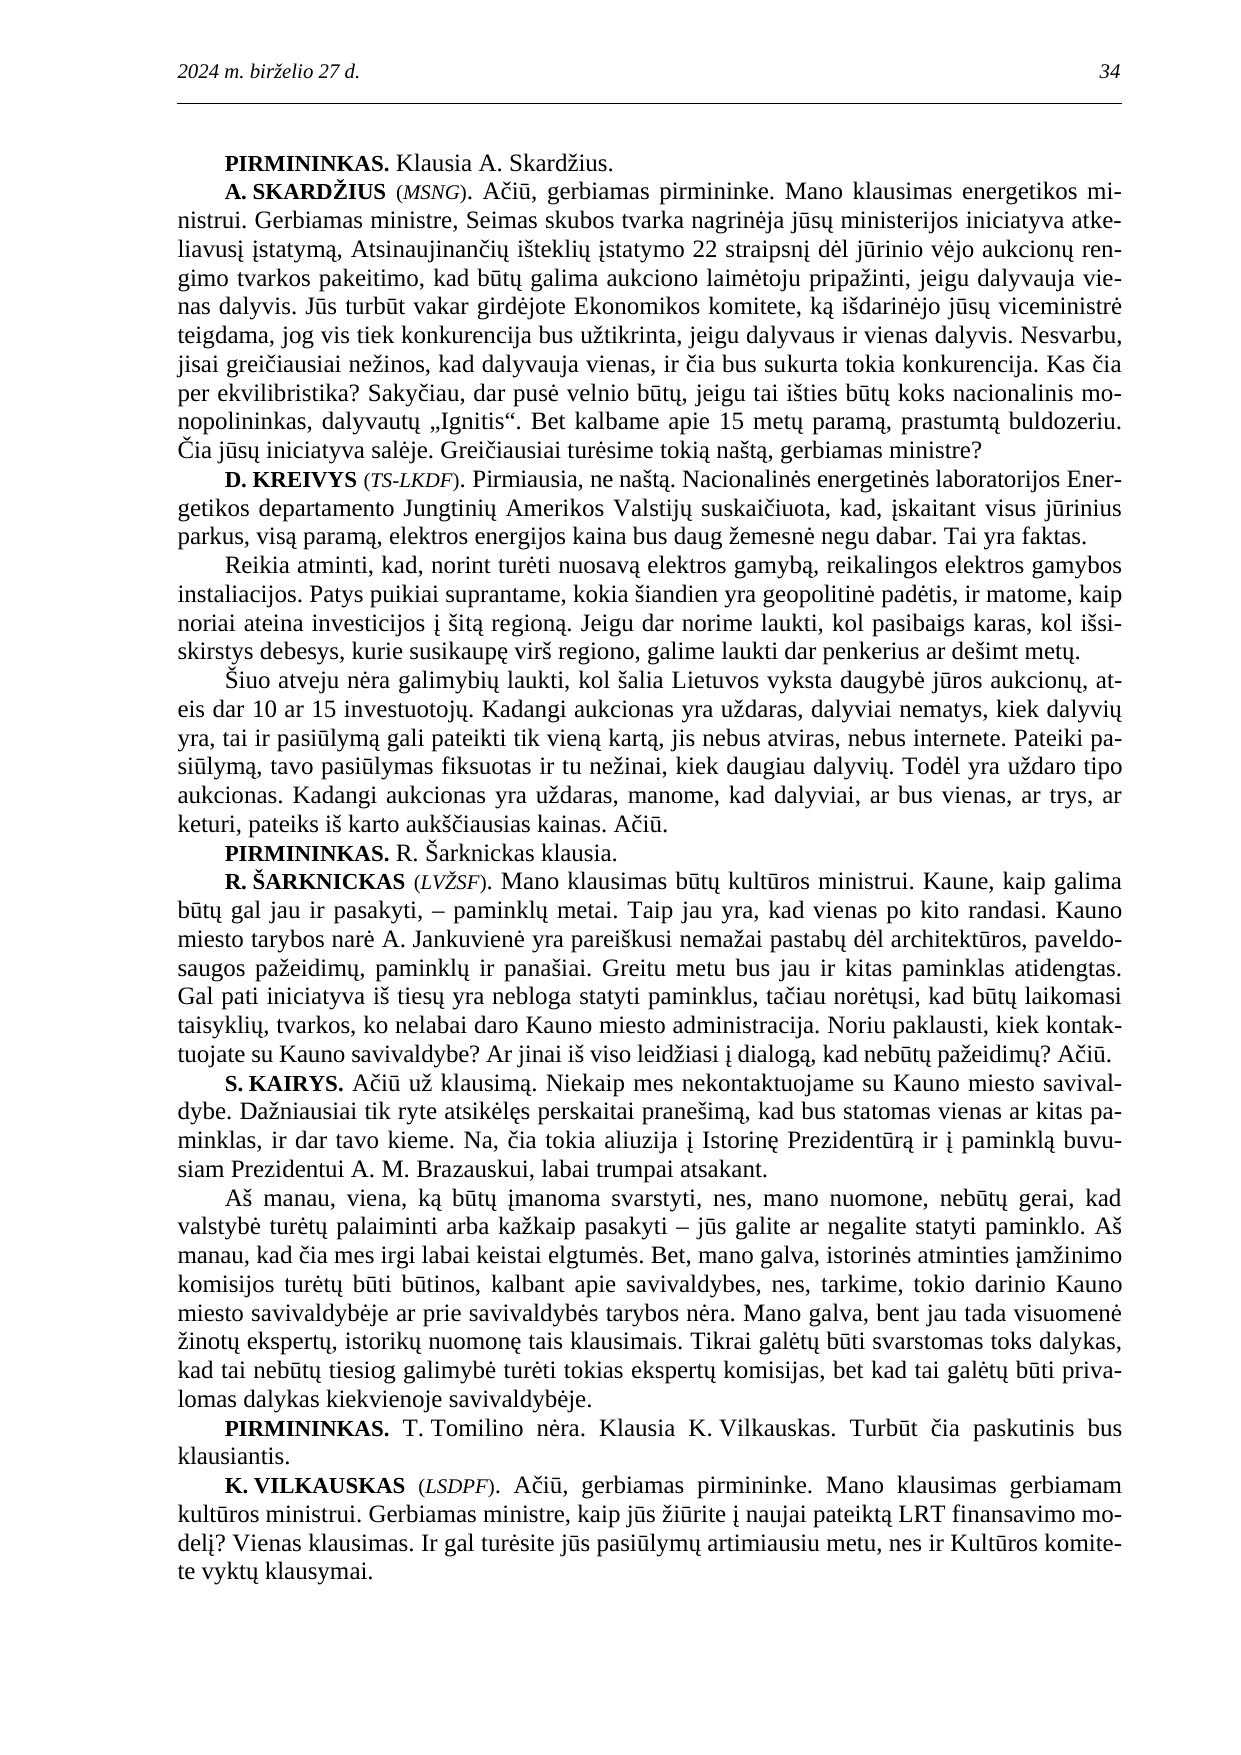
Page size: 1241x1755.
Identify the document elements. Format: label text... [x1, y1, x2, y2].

text PIRMININKAS. R. Šar­knic­kas klau­sia. [177, 838, 1122, 866]
text PIRMININKAS. T. To­mi­li­no nė­ra. Klau­sia K. Vil­kaus­kas. Tur­būt čia pas­ku­ti­nis bus klau­sian­tis. [177, 1413, 1122, 1470]
text R. ŠARKNICKAS (LVŽSF). Ma­no klau­si­mas bū­tų kul­tū­ros mi­nist­rui. Kau­ne, kaip ga­li­ma bū­tų gal jau ir pa­sa­ky­ti, – pa­min­klų me­tai. Taip jau yra, kad vie­nas po ki­to ran­da­si. Kau­no mies­to ta­ry­bos na­rė A. Jan­ku­vie­nė yra pa­reiš­ku­si ne­ma­žai pa­sta­bų dėl ar­chi­tek­tū­ros, pa­vel­do­sau­gos pa­žei­di­mų, pa­min­klų ir pa­na­šiai. Grei­tu me­tu bus jau ir ki­tas pa­min­klas ati­deng­tas. Gal pa­ti ini­cia­ty­va iš tie­sų yra ne­blo­ga sta­ty­ti pa­min­klus, ta­čiau no­rė­tų­si, kad bū­tų lai­ko­ma­si tai­syk­lių, tvar­kos, ko ne­la­bai da­ro Kau­no mies­to ad­mi­nist­ra­ci­ja. No­riu pa­klaus­ti, kiek kon­tak­tuo­ja­te su Kau­no sa­vi­val­dy­be? Ar ji­nai iš vi­so lei­džia­si į dia­lo­gą, kad ne­bū­tų pa­žei­di­mų? Ačiū. [177, 866, 1122, 1068]
text Rei­kia at­min­ti, kad, no­rint tu­rė­ti nuo­sa­vą elek­tros ga­my­bą, rei­ka­lin­gos elek­tros ga­my­bos ins­ta­lia­ci­jos. Pa­tys pui­kiai su­pran­ta­me, ko­kia šian­dien yra ge­o­po­li­ti­nė pa­dė­tis, ir ma­to­me, kaip no­riai at­ei­na in­ves­ti­ci­jos į ši­tą re­gio­ną. Jei­gu dar no­ri­me lauk­ti, kol pa­si­baigs ka­ras, kol iš­si­skirs­tys de­be­sys, ku­rie su­si­kau­pę virš re­gio­no, ga­li­me lauk­ti dar pen­ke­rius ar de­šimt me­tų. [177, 550, 1122, 665]
text Aš ma­nau, vie­na, ką bū­tų įma­no­ma svars­ty­ti, nes, ma­no nuo­mo­ne, ne­bū­tų ge­rai, kad vals­ty­bė tu­rė­tų pa­lai­min­ti ar­ba kaž­kaip pa­sa­ky­ti – jūs ga­li­te ar ne­ga­li­te sta­ty­ti pa­min­klo. Aš ma­nau, kad čia mes ir­gi la­bai keis­tai elg­tu­mės. Bet, ma­no gal­va, is­to­ri­nės at­min­ties įam­ži­ni­mo ko­mi­si­jos tu­rė­tų bū­ti bū­ti­nos, kal­bant apie sa­vi­val­dy­bes, nes, tar­ki­me, to­kio da­ri­nio Kau­no mies­to sa­vi­val­dy­bė­je ar prie sa­vi­val­dy­bės ta­ry­bos nė­ra. Ma­no gal­va, bent jau ta­da vi­suo­me­nė ži­no­tų eks­per­tų, is­to­ri­kų nuo­mo­nę tais klau­si­mais. Tik­rai ga­lė­tų bū­ti svars­to­mas toks da­ly­kas, kad tai ne­bū­tų tie­siog ga­li­my­bė tu­rė­ti to­kias eks­per­tų ko­mi­si­jas, bet kad tai ga­lė­tų bū­ti pri­va­lo­mas da­ly­kas kiek­vie­no­je sa­vi­val­dy­bė­je. [177, 1183, 1122, 1413]
text D. KREIVYS (TS-LKDF). Pir­miau­sia, ne naš­tą. Na­cio­na­li­nės ener­ge­ti­nės la­bo­ra­to­ri­jos Ener­ge­ti­kos de­par­ta­men­to Jung­ti­nių Ame­ri­kos Vals­ti­jų su­skai­čiuo­ta, kad, įskai­tant vi­sus jū­ri­nius par­kus, vi­są pa­ra­mą, elek­tros ener­gi­jos kai­na bus daug že­mes­nė ne­gu da­bar. Tai yra fak­tas. [177, 464, 1122, 550]
text PIRMININKAS. Klau­sia A. Skar­džius. [177, 148, 1122, 176]
text A. SKARDŽIUS (MSNG). Ačiū, ger­bia­mas pir­mi­nin­ke. Ma­no klau­si­mas ener­ge­ti­kos mi­nist­rui. Ger­bia­mas mi­nist­re, Sei­mas sku­bos tvar­ka nag­ri­nė­ja jū­sų mi­nis­te­ri­jos ini­cia­ty­va at­ke­lia­vu­sį įsta­ty­mą, At­si­nau­ji­nan­čių iš­tek­lių įsta­ty­mo 22 straips­nį dėl jū­ri­nio vė­jo auk­cio­nų ren­gi­mo tvar­kos pa­kei­ti­mo, kad bū­tų ga­li­ma auk­cio­no lai­mė­to­ju pri­pa­žin­ti, jei­gu da­ly­vau­ja vie­nas da­ly­vis. Jūs tur­būt va­kar gir­dė­jo­te Eko­no­mi­kos ko­mi­te­te, ką iš­da­ri­nė­jo jū­sų vi­ce­mi­nist­rė teig­da­ma, jog vis tiek kon­ku­ren­ci­ja bus už­tik­rin­ta, jei­gu da­ly­vaus ir vie­nas da­ly­vis. Ne­svar­bu, ji­sai grei­čiau­siai ne­ži­nos, kad da­ly­vau­ja vie­nas, ir čia bus su­kur­ta to­kia kon­ku­ren­ci­ja. Kas čia per ek­vi­lib­ris­ti­ka? Sa­ky­čiau, dar pu­sė vel­nio bū­tų, jei­gu tai iš­ties bū­tų koks na­cio­na­li­nis mo­no­po­li­nin­kas, da­ly­vau­tų „Ig­ni­tis“. Bet kal­ba­me apie 15 me­tų pa­ra­mą, pra­stum­tą bul­do­ze­riu. Čia jū­sų ini­cia­ty­va sa­lė­je. Grei­čiau­siai tu­rė­si­me to­kią naš­tą, ger­bia­mas mi­nist­re? [177, 176, 1122, 464]
text Šiuo at­ve­ju nė­ra ga­li­my­bių lauk­ti, kol ša­lia Lie­tu­vos vyks­ta dau­gy­bė jū­ros auk­cio­nų, at­eis dar 10 ar 15 in­ves­tuo­to­jų. Ka­dan­gi auk­cio­nas yra už­da­ras, da­ly­viai ne­ma­tys, kiek da­ly­vių yra, tai ir pa­siū­ly­mą ga­li pa­teik­ti tik vie­ną kar­tą, jis ne­bus at­vi­ras, ne­bus in­ter­ne­te. Pa­tei­ki pa­siū­ly­mą, ta­vo pa­siū­ly­mas fik­suo­tas ir tu ne­ži­nai, kiek dau­giau da­ly­vių. To­dėl yra už­da­ro ti­po auk­cio­nas. Ka­dan­gi auk­cio­nas yra už­da­ras, ma­no­me, kad da­ly­viai, ar bus vie­nas, ar trys, ar ke­tu­ri, pa­teiks iš kar­to aukš­čiau­sias kai­nas. Ačiū. [177, 665, 1122, 838]
text K. VILKAUSKAS (LSDPF). Ačiū, ger­bia­mas pir­mi­nin­ke. Ma­no klau­si­mas ger­bia­mam kul­tū­ros mi­nist­rui. Ger­bia­mas mi­nist­re, kaip jūs žiū­ri­te į nau­jai pa­teik­tą LRT fi­nan­sa­vi­mo mo­de­lį? Vie­nas klau­si­mas. Ir gal tu­rė­si­te jūs pa­siū­ly­mų ar­ti­miau­siu me­tu, nes ir Kul­tū­ros ko­mi­te­te vyk­tų klau­symai. [177, 1470, 1122, 1585]
text S. KAIRYS. Ačiū už klau­si­mą. Nie­kaip mes ne­kon­tak­tuo­ja­me su Kau­no mies­to sa­vi­val­dy­be. Daž­niau­siai tik ry­te at­si­kė­lęs per­skai­tai pra­ne­ši­mą, kad bus sta­to­mas vie­nas ar ki­tas pa­min­klas, ir dar ta­vo kie­me. Na, čia to­kia aliu­zi­ja į Is­to­ri­nę Pre­zi­den­tū­rą ir į pa­min­klą bu­vu­siam Pre­zi­den­tui A. M. Bra­zaus­kui, la­bai trum­pai at­sa­kant. [177, 1068, 1122, 1183]
